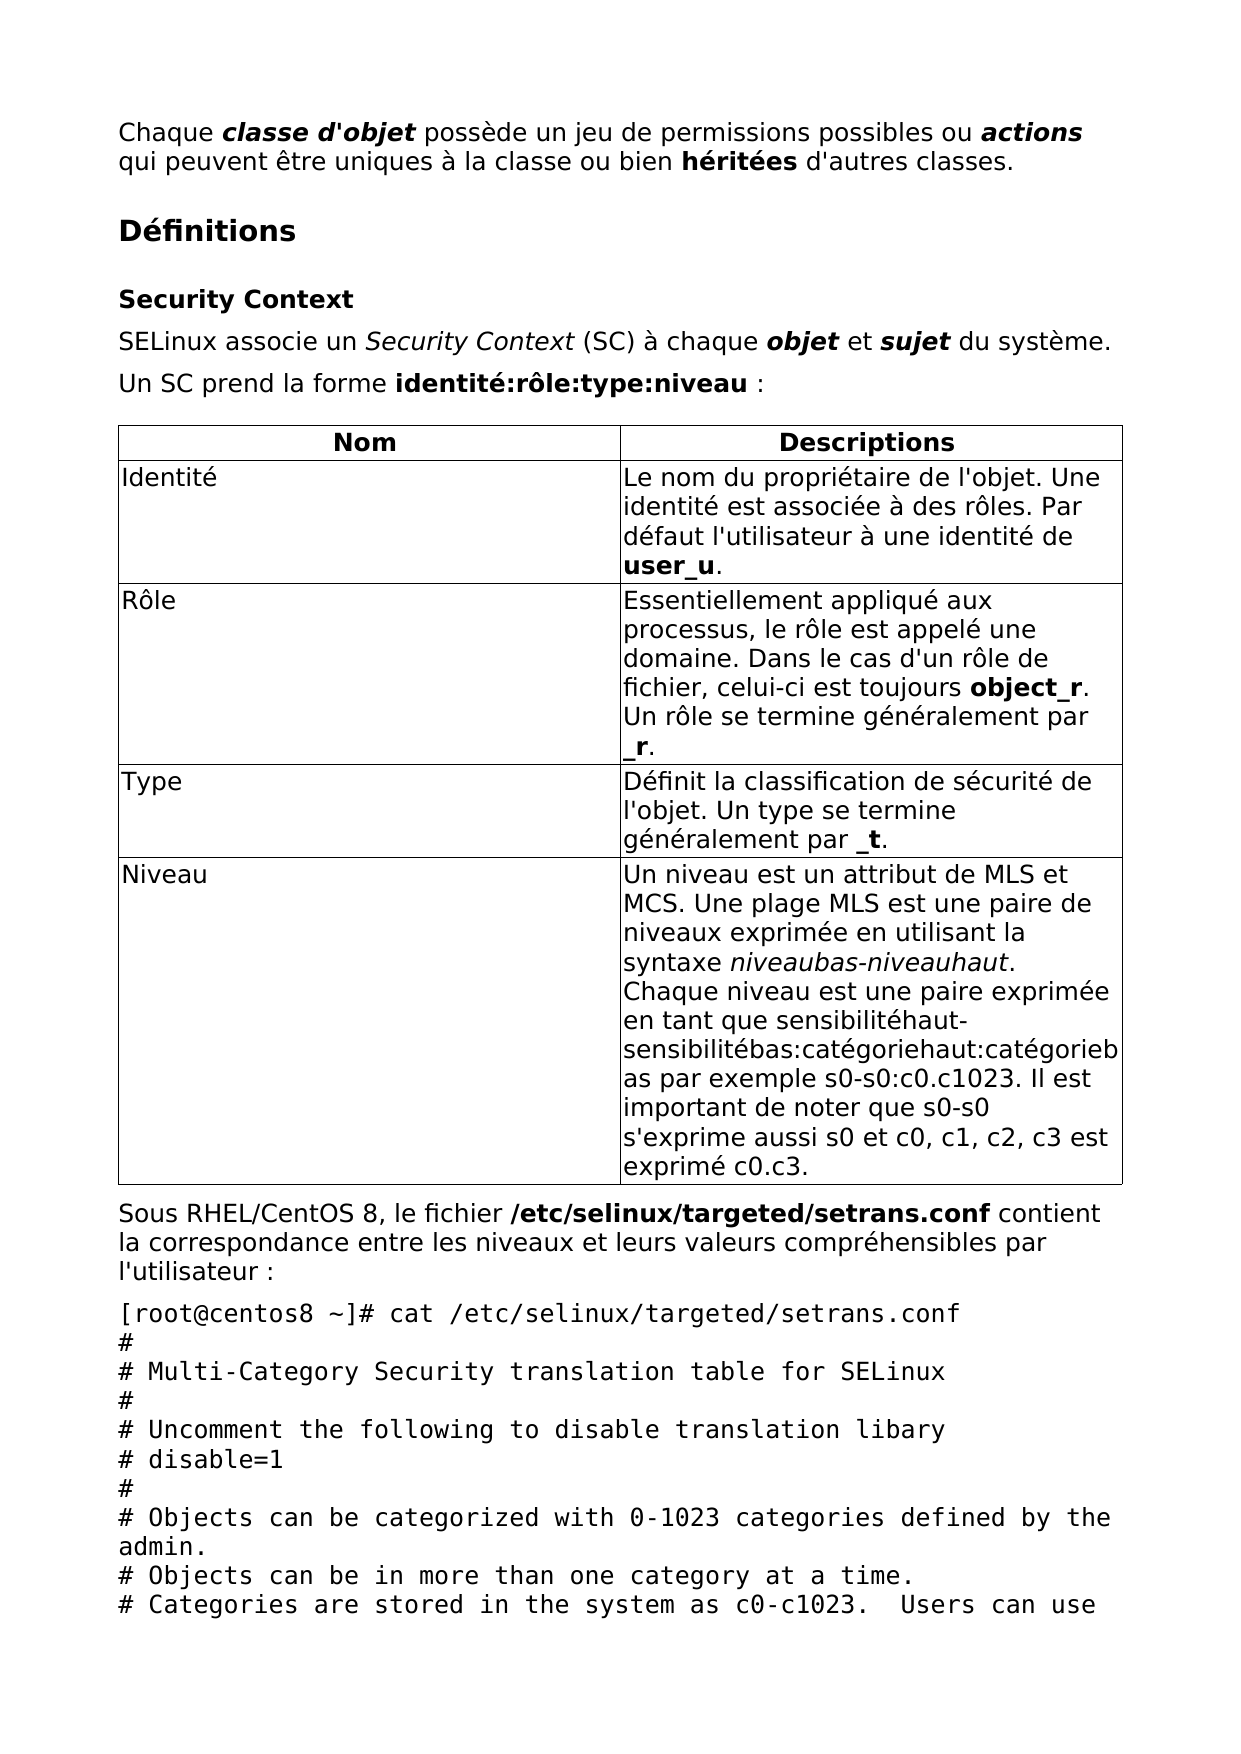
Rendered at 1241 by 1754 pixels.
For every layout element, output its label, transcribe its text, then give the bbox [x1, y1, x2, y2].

table_cell Un niveau est un attribut de MLS et MCS. Une plage MLS est une paire de niveaux exprimée en utilisant la syntaxe niveaubas-niveauhaut. Chaque niveau est une paire exprimée en tant que sensibilitéhaut-sensibilitébas:catégoriehaut:catégoriebas par exemple s0-s0:c0.c1023. Il est important de noter que s0-s0 s'exprime aussi s0 et c0, c1, c2, c3 est exprimé c0.c3. [621, 858, 1122, 1184]
table_header Nom [119, 426, 620, 460]
table_cell Définit la classification de sécurité de l'objet. Un type se termine généralement par _t. [621, 765, 1122, 857]
subtitle Définitions [118, 214, 1122, 248]
text Chaque classe d'objet possède un jeu de permissions possibles ou actions qui peuvent être uniques à la classe ou bien héritées d'autres classes. [118, 118, 1122, 176]
table_cell Identité [119, 461, 620, 583]
table_cell Type [119, 765, 620, 857]
subtitle Security Context [118, 285, 1122, 314]
table_header Descriptions [621, 426, 1122, 460]
table_cell Niveau [119, 858, 620, 1184]
table_cell Rôle [119, 584, 620, 764]
text [root@centos8 ~]# cat /etc/selinux/targeted/setrans.conf # # Multi-Category Security translation table for SELinux # # Uncomment the following to disable translation libary # disable=1 # # Objects can be categorized with 0-1023 categories defined by the admin. # Objects can be in more than one category at a time. # Categories are stored in the system as c0-c1023. Users can use [118, 1299, 1122, 1620]
text Un SC prend la forme identité:rôle:type:niveau : [118, 369, 1122, 398]
text SELinux associe un Security Context (SC) à chaque objet et sujet du système. [118, 327, 1122, 356]
table_cell Le nom du propriétaire de l'objet. Une identité est associée à des rôles. Par défaut l'utilisateur à une identité de user_u. [621, 461, 1122, 583]
text Sous RHEL/CentOS 8, le fichier /etc/selinux/targeted/setrans.conf contient la correspondance entre les niveaux et leurs valeurs compréhensibles par l'utilisateur : [118, 1199, 1122, 1286]
table_cell Essentiellement appliqué aux processus, le rôle est appelé une domaine. Dans le cas d'un rôle de fichier, celui-ci est toujours object_r. Un rôle se termine généralement par _r. [621, 584, 1122, 764]
